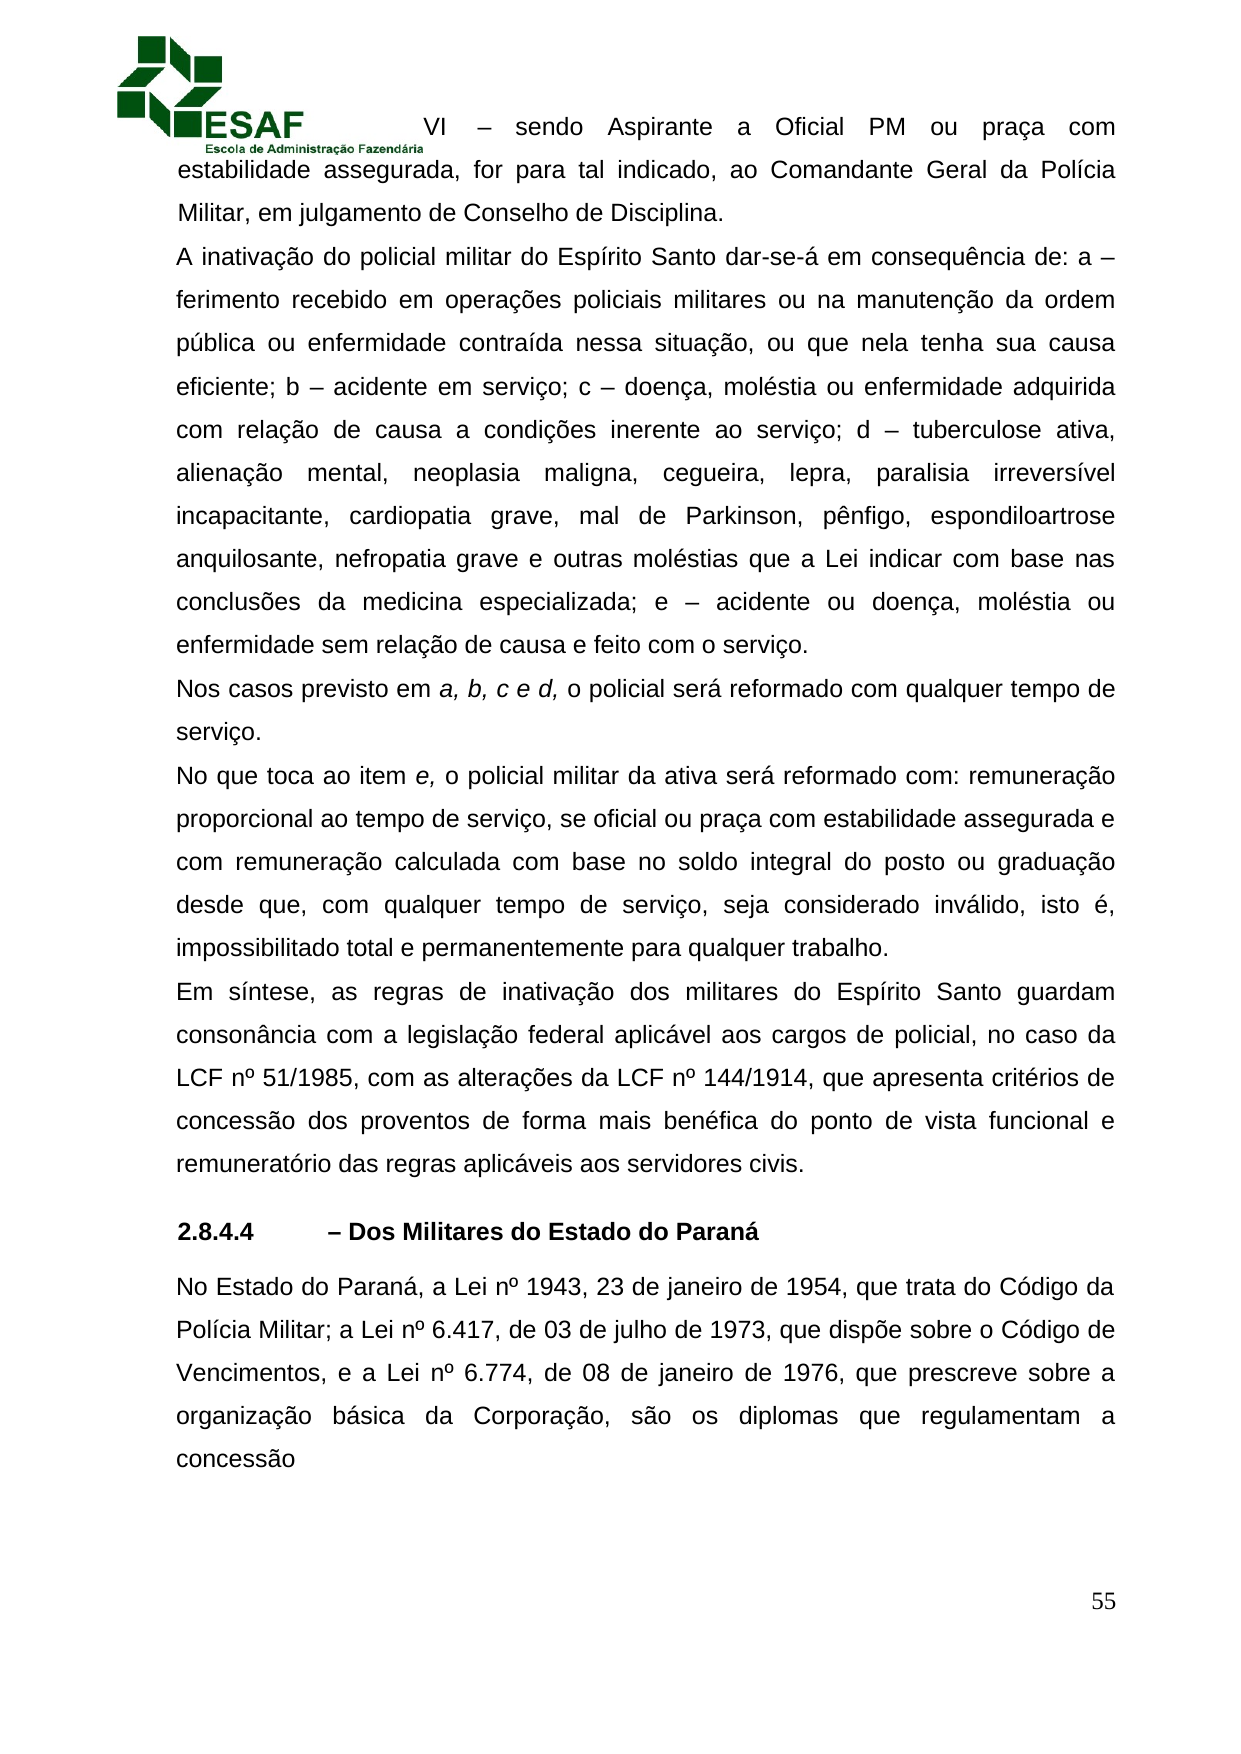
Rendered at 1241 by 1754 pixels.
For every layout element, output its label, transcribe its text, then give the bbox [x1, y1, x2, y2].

text No Estado do Paraná, a Lei nº 1943, 23 de janeiro de 1954, que trata do Código da Polícia Militar; a Lei nº 6.417, de 03 de julho de 1973, que dispõe sobre o Código de Vencimentos, e a Lei nº 6.774, de 08 de janeiro de 1976, que prescreve sobre a organização básica da Corporação, são os diplomas que regulamentam a concessão [176, 1272, 1117, 1473]
text Nos casos previsto em a, b, c e d, o policial será reformado com qualquer tempo de serviço. [176, 674, 1117, 746]
list – sendo Aspirante a Oficial PM ou praça com estabilidade assegurada, for para tal indicado, ao Comandante Geral da Polícia Militar, em julgamento de Conselho de Disciplina. [177, 112, 1117, 227]
text No que toca ao item e, o policial militar da ativa será reformado com: remuneração proporcional ao tempo de serviço, se oficial ou praça com estabilidade assegurada e com remuneração calculada com base no soldo integral do posto ou graduação desde que, com qualquer tempo de serviço, seja considerado inválido, isto é, impossibilitado total e permanentemente para qualquer trabalho. [176, 761, 1117, 962]
text A inativação do policial militar do Espírito Santo dar-se-á em consequência de: a – ferimento recebido em operações policiais militares ou na manutenção da ordem pública ou enfermidade contraída nessa situação, ou que nela tenha sua causa eficiente; b – acidente em serviço; c – doença, moléstia ou enfermidade adquirida com relação de causa a condições inerente ao serviço; d – tuberculose ativa, alienação mental, neoplasia maligna, cegueira, lepra, paralisia irreversível incapacitante, cardiopatia grave, mal de Parkinson, pênfigo, espondiloartrose anquilosante, nefropatia grave e outras moléstias que a Lei indicar com base nas conclusões da medicina especializada; e – acidente ou doença, moléstia ou enfermidade sem relação de causa e feito com o serviço. [176, 242, 1117, 659]
subtitle – Dos Militares do Estado do Paraná [177, 1217, 1116, 1246]
text Em síntese, as regras de inativação dos militares do Espírito Santo guardam consonância com a legislação federal aplicável aos cargos de policial, no caso da LCF nº 51/1985, com as alterações da LCF nº 144/1914, que apresenta critérios de concessão dos proventos de forma mais benéfica do ponto de vista funcional e remuneratório das regras aplicáveis aos servidores civis. [176, 977, 1117, 1178]
